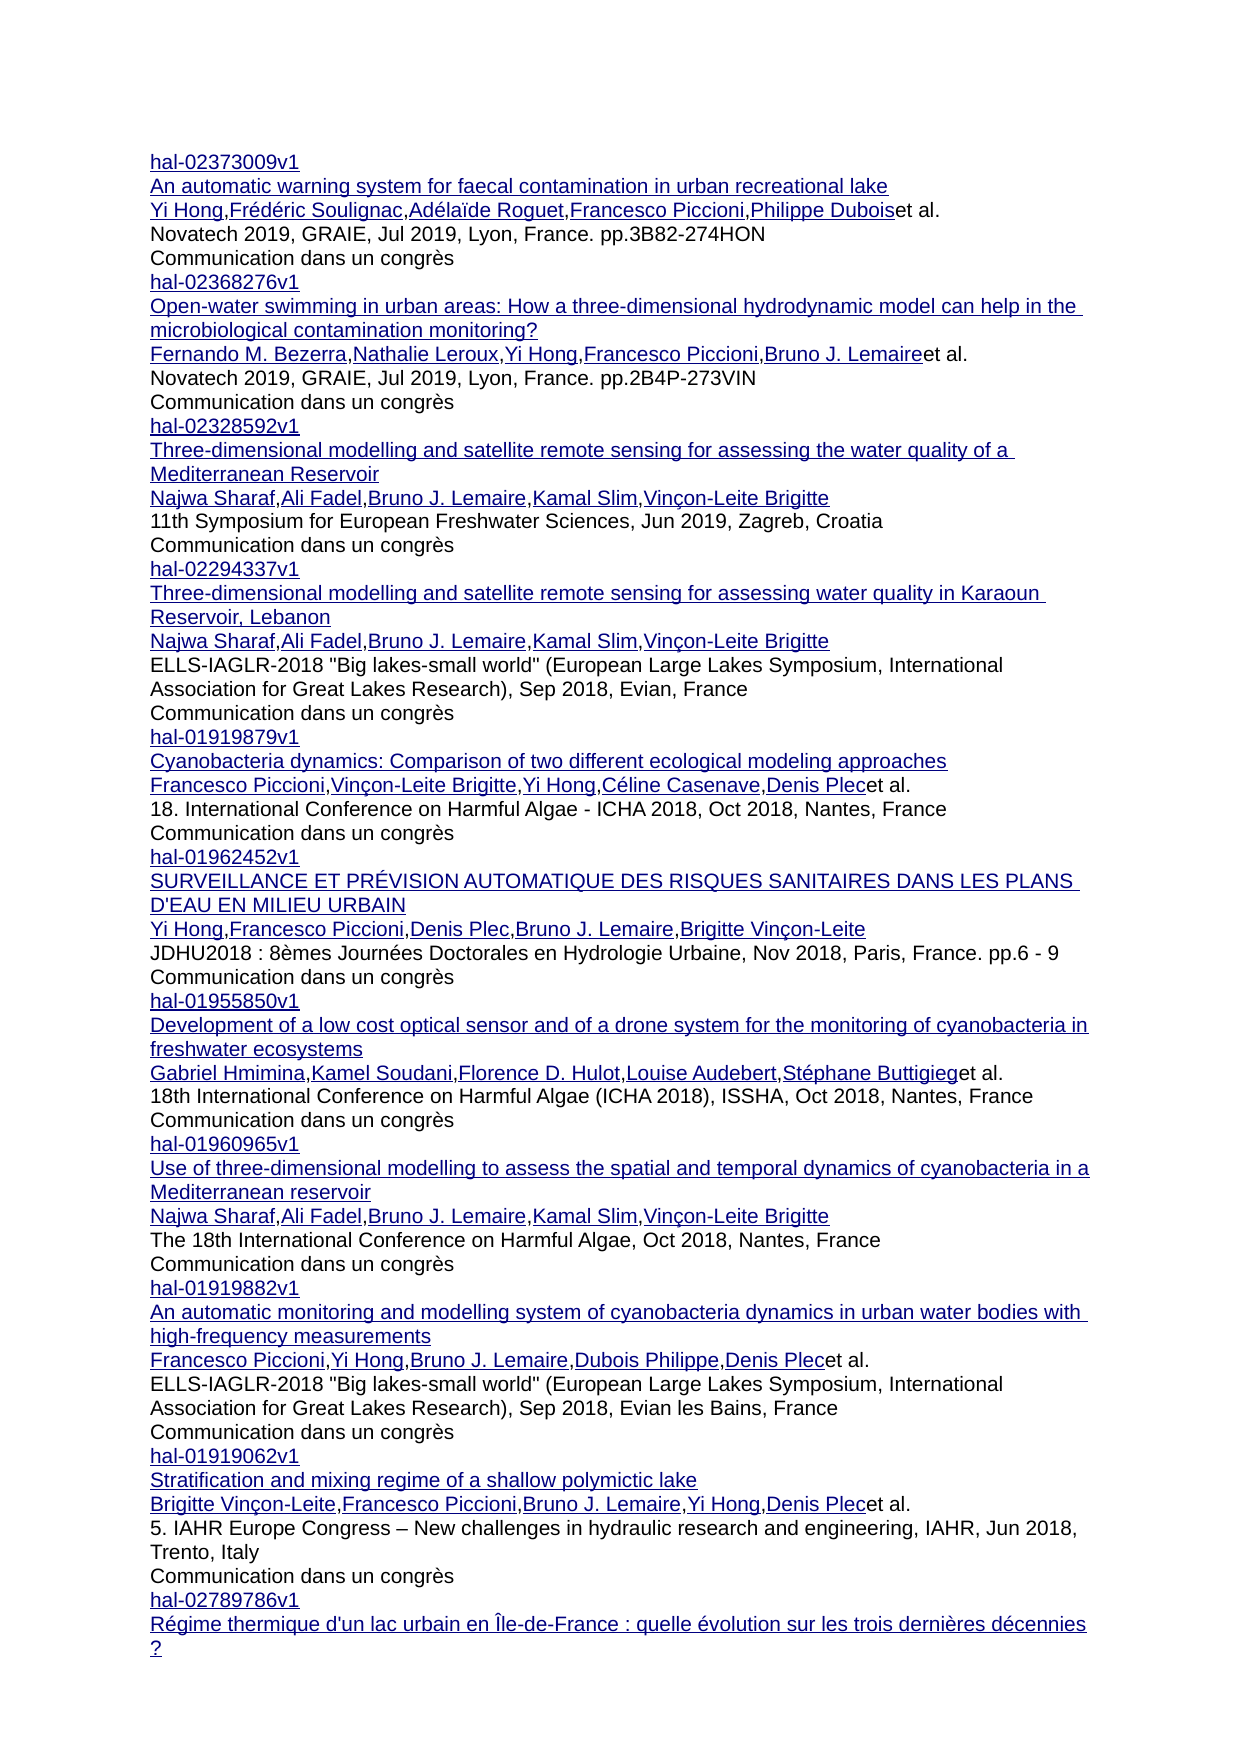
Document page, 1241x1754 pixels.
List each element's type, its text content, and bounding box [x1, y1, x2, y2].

table_cell Development of a low cost optical sensor and of a drone system for the monitoring of cyanobacteria in freshwater ecosystems Gabriel Hmimina,Kamel Soudani,Florence D. Hulot,Louise Audebert,Stéphane Buttigieget al. 18th International Conference on Harmful Algae (ICHA 2018), ISSHA, Oct 2018, Nantes, France Communication dans un congrès hal-01960965v1 [150, 1013, 1090, 1156]
table_cell Use of three-dimensional modelling to assess the spatial and temporal dynamics of cyanobacteria in a [150, 1156, 1090, 1177]
table_cell Three-dimensional modelling and satellite remote sensing for assessing the water quality of a Mediterranean Reservoir Najwa Sharaf,Ali Fadel,Bruno J. Lemaire,Kamal Slim,Vinçon-Leite Brigitte 11th Symposium for European Freshwater Sciences, Jun 2019, Zagreb, Croatia Communication dans un congrès hal-02294337v1 [150, 438, 1090, 581]
table_cell Open-water swimming in urban areas: How a three-dimensional hydrodynamic model can help in the microbiological contamination monitoring? Fernando M. Bezerra,Nathalie Leroux,Yi Hong,Francesco Piccioni,Bruno J. Lemaireet al. Novatech 2019, GRAIE, Jul 2019, Lyon, France. pp.2B4P-273VIN Communication dans un congrès hal-02328592v1 [150, 294, 1090, 437]
table_cell Mediterranean reservoir Najwa Sharaf,Ali Fadel,Bruno J. Lemaire,Kamal Slim,Vinçon-Leite Brigitte The 18th International Conference on Harmful Algae, Oct 2018, Nantes, France Communication dans un congrès hal-01919882v1 [150, 1178, 1090, 1300]
table_cell Régime thermique d'un lac urbain en Île-de-France : quelle évolution sur les trois dernières décennies ? [150, 1611, 1090, 1659]
table_cell Three-dimensional modelling and satellite remote sensing for assessing water quality in Karaoun Reservoir, Lebanon Najwa Sharaf,Ali Fadel,Bruno J. Lemaire,Kamal Slim,Vinçon-Leite Brigitte ELLS-IAGLR-2018 "Big lakes-small world" (European Large Lakes Symposium, International Association for Great Lakes Research), Sep 2018, Evian, France Communication dans un congrès hal-01919879v1 [150, 581, 1090, 749]
table_cell An automatic monitoring and modelling system of cyanobacteria dynamics in urban water bodies with high-frequency measurements Francesco Piccioni,Yi Hong,Bruno J. Lemaire,Dubois Philippe,Denis Plecet al. ELLS-IAGLR-2018 "Big lakes-small world" (European Large Lakes Symposium, International Association for Great Lakes Research), Sep 2018, Evian les Bains, France Communication dans un congrès hal-01919062v1 [150, 1300, 1090, 1468]
table_cell Stratification and mixing regime of a shallow polymictic lake Brigitte Vinçon-Leite,Francesco Piccioni,Bruno J. Lemaire,Yi Hong,Denis Plecet al. 5. IAHR Europe Congress – New challenges in hydraulic research and engineering, IAHR, Jun 2018, Trento, Italy Communication dans un congrès hal-02789786v1 [150, 1468, 1090, 1611]
table_cell hal-02373009v1 [150, 150, 1090, 174]
table_cell Cyanobacteria dynamics: Comparison of two different ecological modeling approaches Francesco Piccioni,Vinçon-Leite Brigitte,Yi Hong,Céline Casenave,Denis Plecet al. 18. International Conference on Harmful Algae - ICHA 2018, Oct 2018, Nantes, France Communication dans un congrès hal-01962452v1 [150, 749, 1090, 869]
table_cell An automatic warning system for faecal contamination in urban recreational lake Yi Hong,Frédéric Soulignac,Adélaïde Roguet,Francesco Piccioni,Philippe Duboiset al. Novatech 2019, GRAIE, Jul 2019, Lyon, France. pp.3B82-274HON Communication dans un congrès hal-02368276v1 [150, 174, 1090, 294]
table_cell SURVEILLANCE ET PRÉVISION AUTOMATIQUE DES RISQUES SANITAIRES DANS LES PLANS D'EAU EN MILIEU URBAIN Yi Hong,Francesco Piccioni,Denis Plec,Bruno J. Lemaire,Brigitte Vinçon-Leite JDHU2018 : 8èmes Journées Doctorales en Hydrologie Urbaine, Nov 2018, Paris, France. pp.6 - 9 Communication dans un congrès hal-01955850v1 [150, 869, 1090, 1012]
